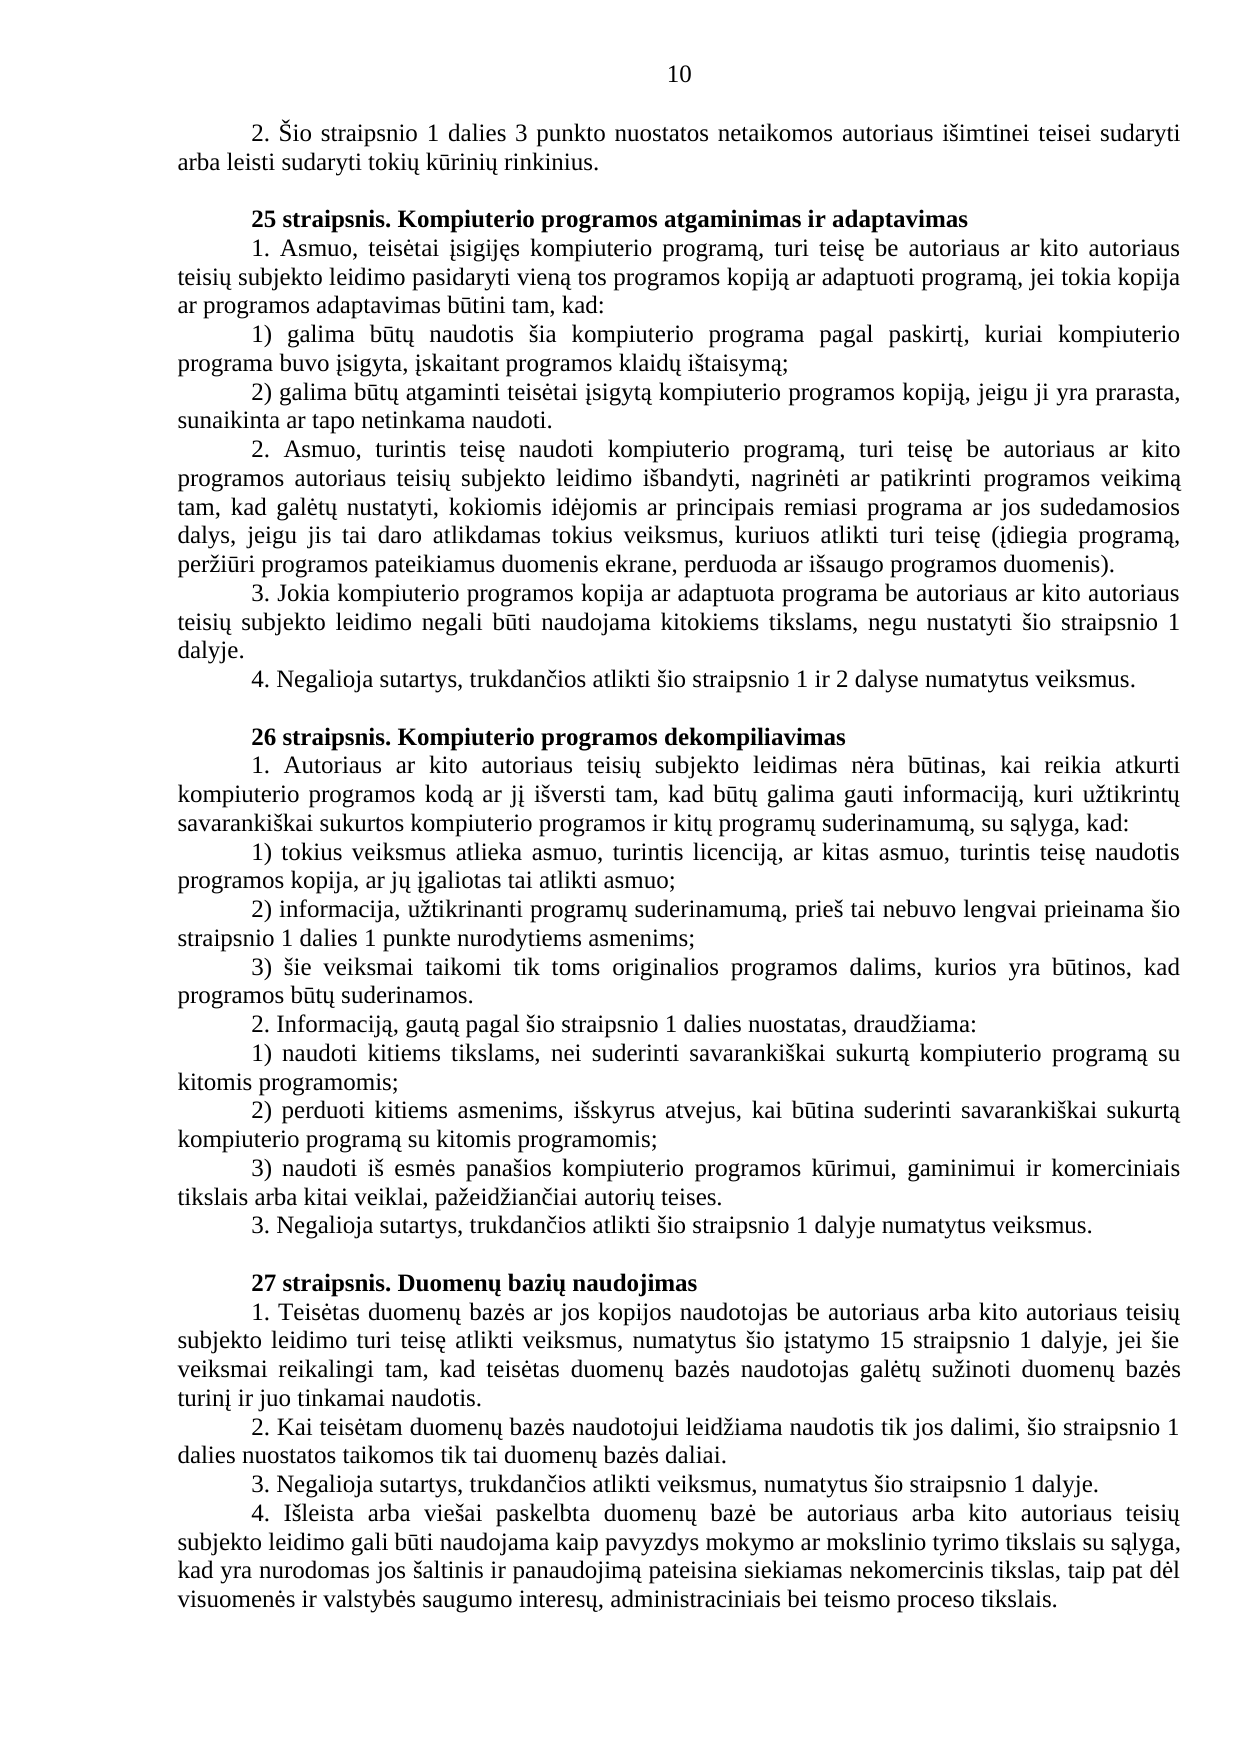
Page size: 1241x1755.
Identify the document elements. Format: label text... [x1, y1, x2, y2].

text 27 straipsnis. Duomenų bazių naudojimas [177, 1268, 1181, 1297]
text 3. Jokia kompiuterio programos kopija ar adaptuota programa be autoriaus ar kito autoriaus teisių subjekto leidimo negali būti naudojama kitokiems tikslams, negu nustatyti šio straipsnio 1 dalyje. [177, 578, 1181, 664]
text 2. Kai teisėtam duomenų bazės naudotojui leidžiama naudotis tik jos dalimi, šio straipsnio 1 dalies nuostatos taikomos tik tai duomenų bazės daliai. [177, 1412, 1181, 1469]
text 26 straipsnis. Kompiuterio programos dekompiliavimas [177, 722, 1181, 751]
text 2. Informaciją, gautą pagal šio straipsnio 1 dalies nuostatas, draudžiama: [177, 1009, 1181, 1038]
text 2) perduoti kitiems asmenims, išskyrus atvejus, kai būtina suderinti savarankiškai sukurtą kompiuterio programą su kitomis programomis; [177, 1096, 1181, 1153]
text 1) galima būtų naudotis šia kompiuterio programa pagal paskirtį, kuriai kompiuterio programa buvo įsigyta, įskaitant programos klaidų ištaisymą; [177, 319, 1181, 377]
text 1. Autoriaus ar kito autoriaus teisių subjekto leidimas nėra būtinas, kai reikia atkurti kompiuterio programos kodą ar jį išversti tam, kad būtų galima gauti informaciją, kuri užtikrintų savarankiškai sukurtos kompiuterio programos ir kitų programų suderinamumą, su sąlyga, kad: [177, 751, 1181, 837]
text 2. Šio straipsnio 1 dalies 3 punkto nuostatos netaikomos autoriaus išimtinei teisei sudaryti arba leisti sudaryti tokių kūrinių rinkinius. [177, 118, 1181, 176]
text 25 straipsnis. Kompiuterio programos atgaminimas ir adaptavimas [177, 204, 1181, 233]
text 1) naudoti kitiems tikslams, nei suderinti savarankiškai sukurtą kompiuterio programą su kitomis programomis; [177, 1038, 1181, 1096]
text 2) galima būtų atgaminti teisėtai įsigytą kompiuterio programos kopiją, jeigu ji yra prarasta, sunaikinta ar tapo netinkama naudoti. [177, 377, 1181, 434]
text 3. Negalioja sutartys, trukdančios atlikti veiksmus, numatytus šio straipsnio 1 dalyje. [177, 1469, 1181, 1498]
text 1) tokius veiksmus atlieka asmuo, turintis licenciją, ar kitas asmuo, turintis teisę naudotis programos kopija, ar jų įgaliotas tai atlikti asmuo; [177, 837, 1181, 894]
text 3) šie veiksmai taikomi tik toms originalios programos dalims, kurios yra būtinos, kad programos būtų suderinamos. [177, 952, 1181, 1009]
text 3. Negalioja sutartys, trukdančios atlikti šio straipsnio 1 dalyje numatytus veiksmus. [177, 1211, 1181, 1239]
text 3) naudoti iš esmės panašios kompiuterio programos kūrimui, gaminimui ir komerciniais tikslais arba kitai veiklai, pažeidžiančiai autorių teises. [177, 1153, 1181, 1211]
text 4. Išleista arba viešai paskelbta duomenų bazė be autoriaus arba kito autoriaus teisių subjekto leidimo gali būti naudojama kaip pavyzdys mokymo ar mokslinio tyrimo tikslais su sąlyga, kad yra nurodomas jos šaltinis ir panaudojimą pateisina siekiamas nekomercinis tikslas, taip pat dėl visuomenės ir valstybės saugumo interesų, administraciniais bei teismo proceso tikslais. [177, 1498, 1181, 1613]
text 2. Asmuo, turintis teisę naudoti kompiuterio programą, turi teisę be autoriaus ar kito programos autoriaus teisių subjekto leidimo išbandyti, nagrinėti ar patikrinti programos veikimą tam, kad galėtų nustatyti, kokiomis idėjomis ar principais remiasi programa ar jos sudedamosios dalys, jeigu jis tai daro atlikdamas tokius veiksmus, kuriuos atlikti turi teisę (įdiegia programą, peržiūri programos pateikiamus duomenis ekrane, perduoda ar išsaugo programos duomenis). [177, 434, 1181, 578]
text 4. Negalioja sutartys, trukdančios atlikti šio straipsnio 1 ir 2 dalyse numatytus veiksmus. [177, 664, 1181, 693]
text 1. Asmuo, teisėtai įsigijęs kompiuterio programą, turi teisę be autoriaus ar kito autoriaus teisių subjekto leidimo pasidaryti vieną tos programos kopiją ar adaptuoti programą, jei tokia kopija ar programos adaptavimas būtini tam, kad: [177, 233, 1181, 319]
text 1. Teisėtas duomenų bazės ar jos kopijos naudotojas be autoriaus arba kito autoriaus teisių subjekto leidimo turi teisę atlikti veiksmus, numatytus šio įstatymo 15 straipsnio 1 dalyje, jei šie veiksmai reikalingi tam, kad teisėtas duomenų bazės naudotojas galėtų sužinoti duomenų bazės turinį ir juo tinkamai naudotis. [177, 1297, 1181, 1412]
text 2) informacija, užtikrinanti programų suderinamumą, prieš tai nebuvo lengvai prieinama šio straipsnio 1 dalies 1 punkte nurodytiems asmenims; [177, 894, 1181, 952]
